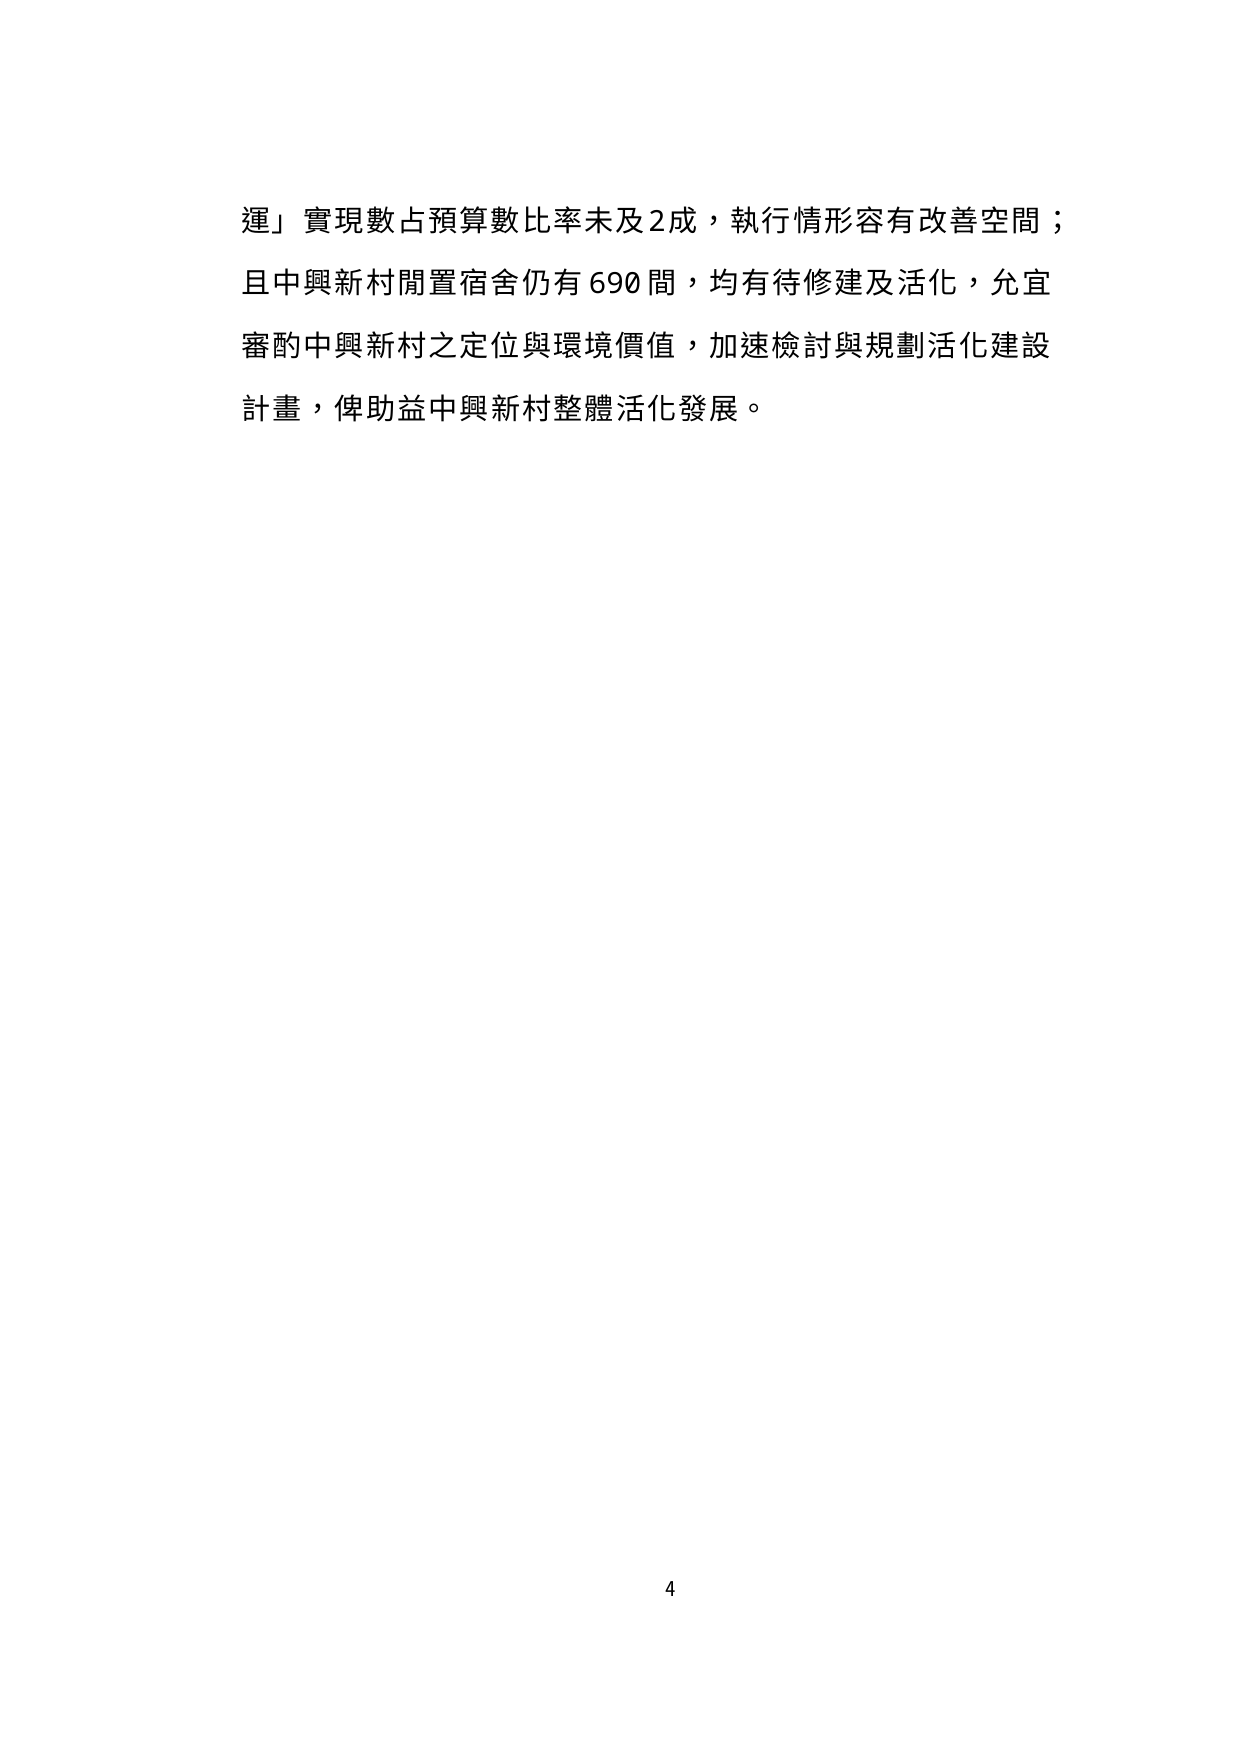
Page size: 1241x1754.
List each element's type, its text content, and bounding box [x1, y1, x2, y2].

text 綜上，截至113年7月底止「中興新村北、中核心維運」實現數占預算數比率未及2成，執行情形容有改善空間；且中興新村閒置宿舍仍有690間，均有待修建及活化，允宜審酌中興新村之定位與環境價值，加速檢討與規劃活化建設計畫，俾助益中興新村整體活化發展。 [236, 177, 1063, 427]
